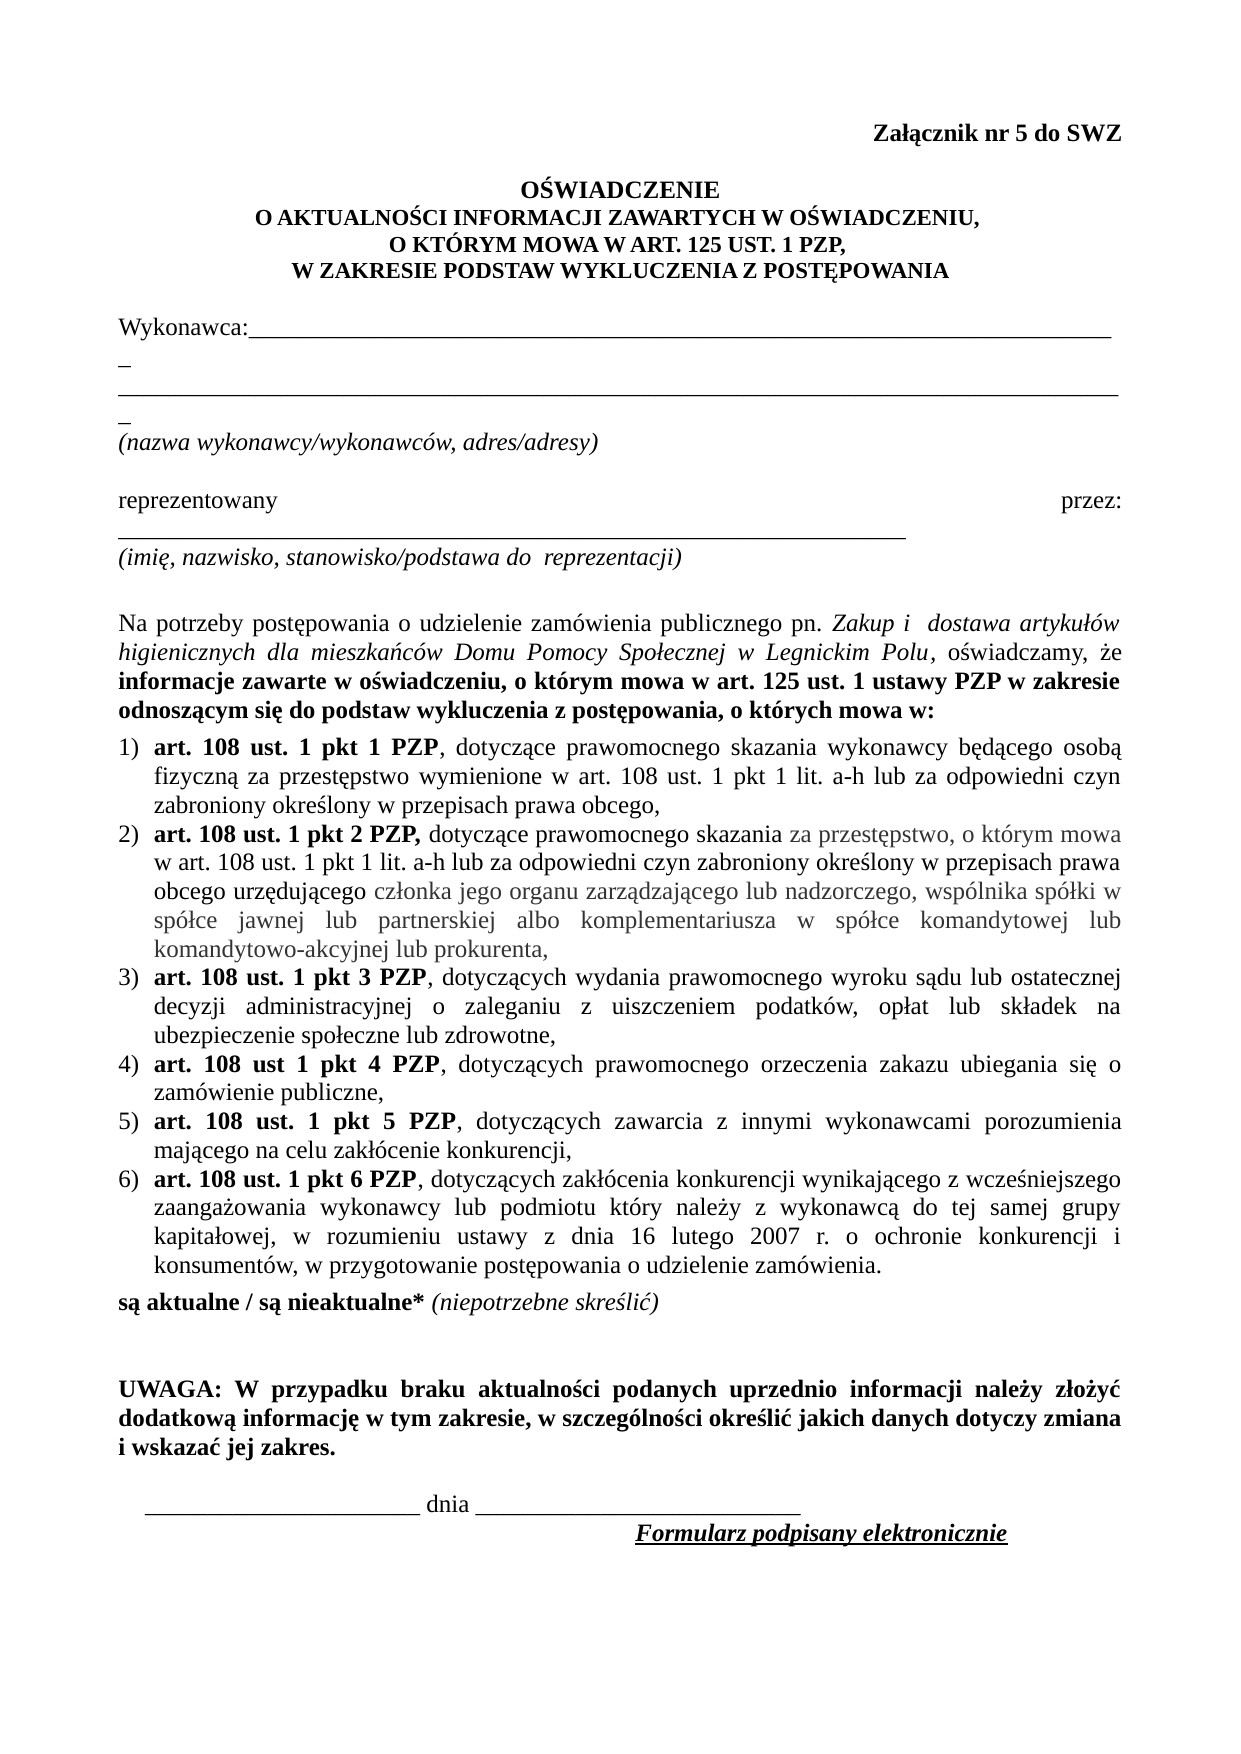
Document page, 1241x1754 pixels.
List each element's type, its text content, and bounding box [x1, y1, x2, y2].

list art. 108 ust 1 pkt 4 PZP, dotyczących prawomocnego orzeczenia zakazu ubiegania się o zamówienie publiczne, [118, 1049, 1122, 1106]
text OŚWIADCZENIE [118, 176, 1122, 204]
text O AKTUALNOŚCI INFORMACJI ZAWARTYCH W OŚWIADCZENIU, O KTÓRYM MOWA W ART. 125 UST. 1 PZP, W ZAKRESIE PODSTAW WYKLUCZENIA Z POSTĘPOWANIA [118, 204, 1122, 283]
text Wykonawca:______________________________________________________________________ [118, 312, 1122, 370]
text są aktualne / są nieaktualne* (niepotrzebne skreślić) [118, 1287, 1122, 1316]
text (nazwa wykonawcy/wykonawców, adres/adresy) [118, 427, 1122, 456]
list art. 108 ust. 1 pkt 5 PZP, dotyczących zawarcia z innymi wykonawcami porozumienia mającego na celu zakłócenie konkurencji, [118, 1106, 1122, 1164]
text reprezentowany przez: _______________________________________________________________ [118, 485, 1122, 542]
list art. 108 ust. 1 pkt 6 PZP, dotyczących zakłócenia konkurencji wynikającego z wcześniejszego zaangażowania wykonawcy lub podmiotu który należy z wykonawcą do tej samej grupy kapitałowej, w rozumieniu ustawy z dnia 16 lutego 2007 r. o ochronie konkurencji i konsumentów, w przygotowanie postępowania o udzielenie zamówienia. [118, 1164, 1122, 1279]
text Na potrzeby postępowania o udzielenie zamówienia publicznego pn. Zakup i dostawa artykułów higienicznych dla mieszkańców Domu Pomocy Społecznej w Legnickim Polu, oświadczamy, że informacje zawarte w oświadczeniu, o którym mowa w art. 125 ust. 1 ustawy PZP w zakresie odnoszącym się do podstaw wykluczenia z postępowania, o których mowa w: [118, 580, 1122, 723]
text _________________________________________________________________________________ [118, 370, 1122, 427]
list art. 108 ust. 1 pkt 2 PZP, dotyczące prawomocnego skazania za przestępstwo, o którym mowa w art. 108 ust. 1 pkt 1 lit. a-h lub za odpowiedni czyn zabroniony określony w przepisach prawa obcego urzędującego członka jego organu zarządzającego lub nadzorczego, wspólnika spółki w spółce jawnej lub partnerskiej albo komplementariusza w spółce komandytowej lub komandytowo-akcyjnej lub prokurenta, [118, 819, 1122, 962]
text ______________________ dnia __________________________ [118, 1489, 827, 1518]
list art. 108 ust. 1 pkt 1 PZP, dotyczące prawomocnego skazania wykonawcy będącego osobą fizyczną za przestępstwo wymienione w art. 108 ust. 1 pkt 1 lit. a-h lub za odpowiedni czyn zabroniony określony w przepisach prawa obcego, [118, 732, 1122, 819]
text UWAGA: W przypadku braku aktualności podanych uprzednio informacji należy złożyć dodatkową informację w tym zakresie, w szczególności określić jakich danych dotyczy zmiana i wskazać jej zakres. [118, 1374, 1122, 1461]
text (imię, nazwisko, stanowisko/podstawa do reprezentacji) [118, 542, 1122, 571]
text Załącznik nr 5 do SWZ [118, 118, 1122, 147]
text Formularz podpisany elektronicznie [118, 1518, 1122, 1547]
list art. 108 ust. 1 pkt 3 PZP, dotyczących wydania prawomocnego wyroku sądu lub ostatecznej decyzji administracyjnej o zaleganiu z uiszczeniem podatków, opłat lub składek na ubezpieczenie społeczne lub zdrowotne, [118, 962, 1122, 1049]
